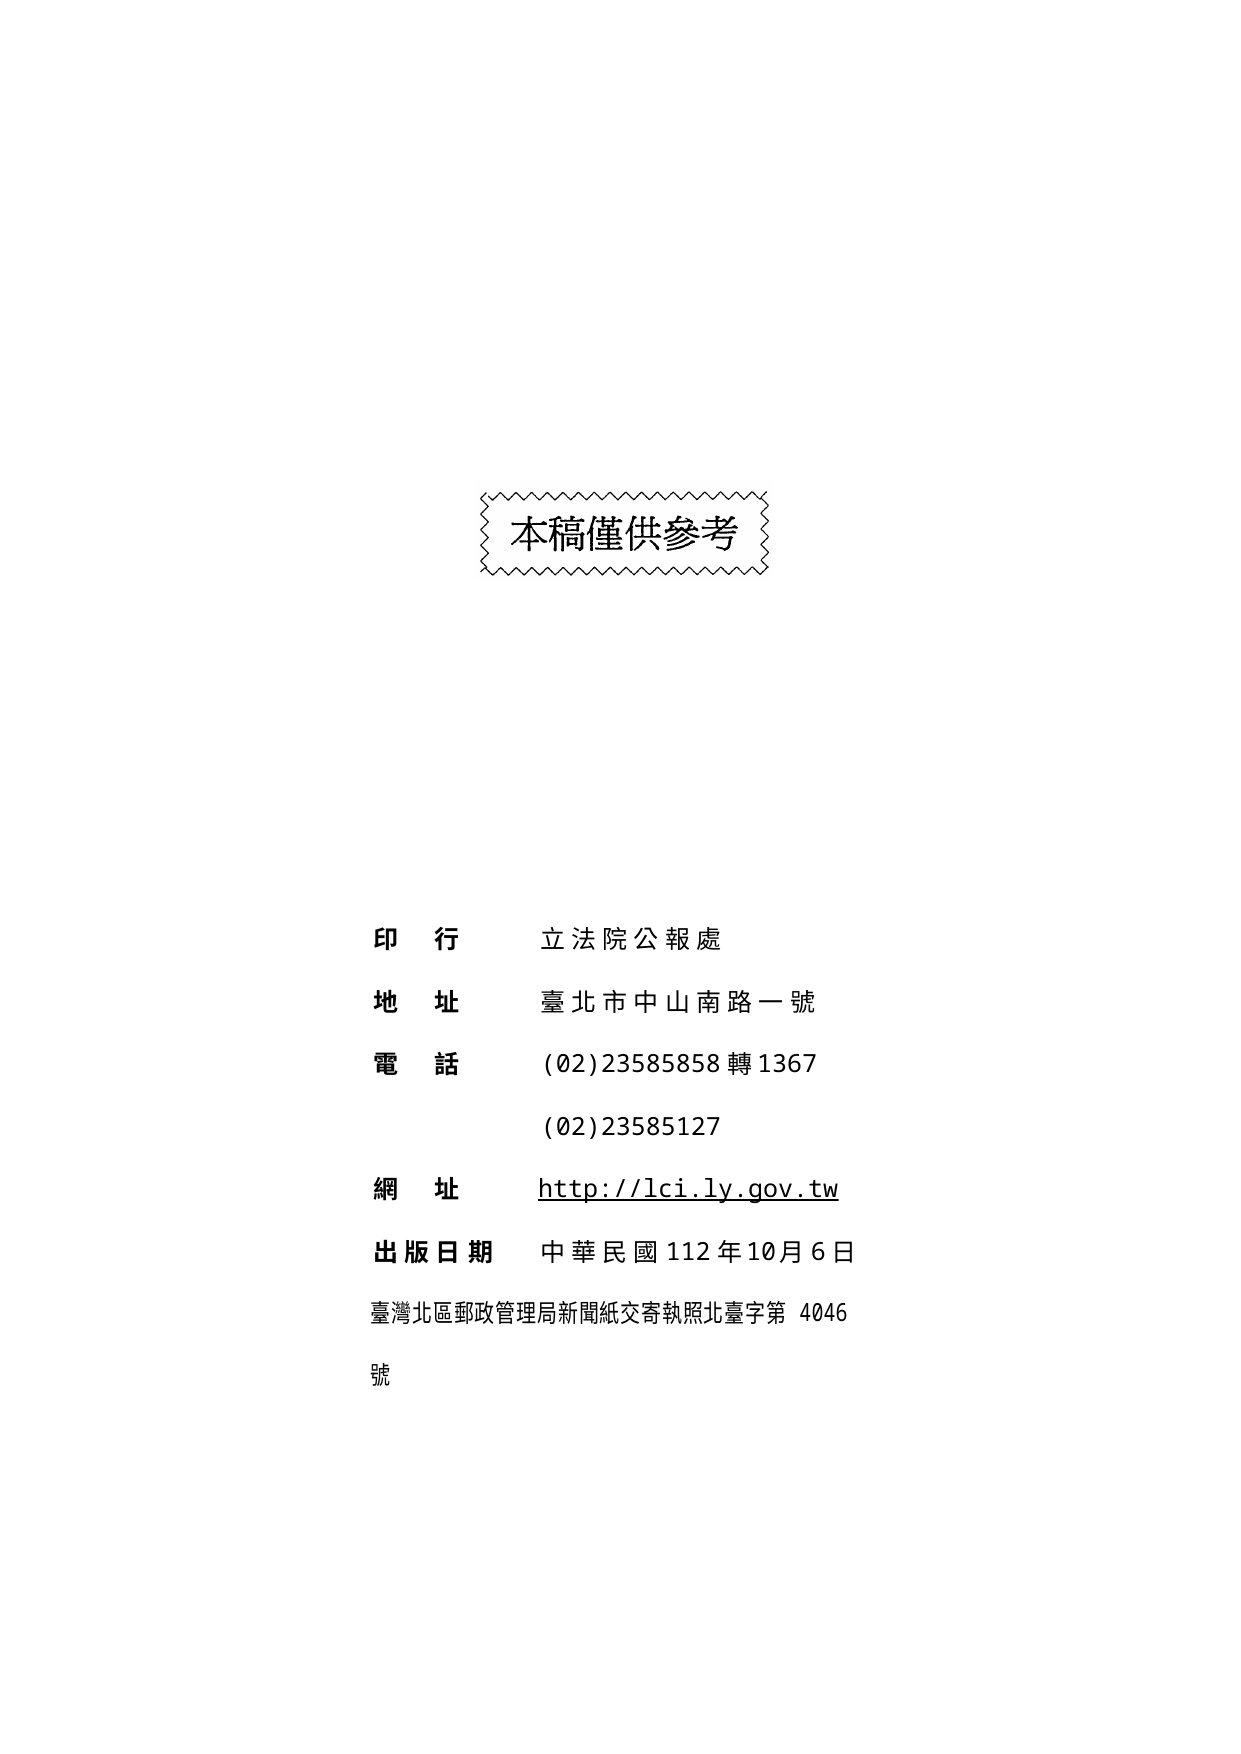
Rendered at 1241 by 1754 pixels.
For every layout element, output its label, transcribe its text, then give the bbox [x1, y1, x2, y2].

table_cell http://lci.ly.gov.tw [534, 1156, 878, 1219]
table_cell 地址 [362, 969, 534, 1031]
table_cell 出版日期 [362, 1219, 534, 1281]
table_cell 網址 [362, 1156, 534, 1219]
table_cell 電話 [362, 1031, 534, 1156]
table_header [468, 406, 773, 594]
table_cell 臺北市中山南路一號 [534, 969, 878, 1031]
table_header 立法院公報處 [534, 906, 878, 969]
table_cell 中華民國112年10月6日 [534, 1219, 878, 1281]
table_cell (02)23585858轉1367 (02)23585127 [534, 1031, 878, 1156]
table_cell 臺灣北區郵政管理局新聞紙交寄執照北臺字第4046號 [362, 1281, 878, 1406]
table_header 印行 [362, 906, 534, 969]
